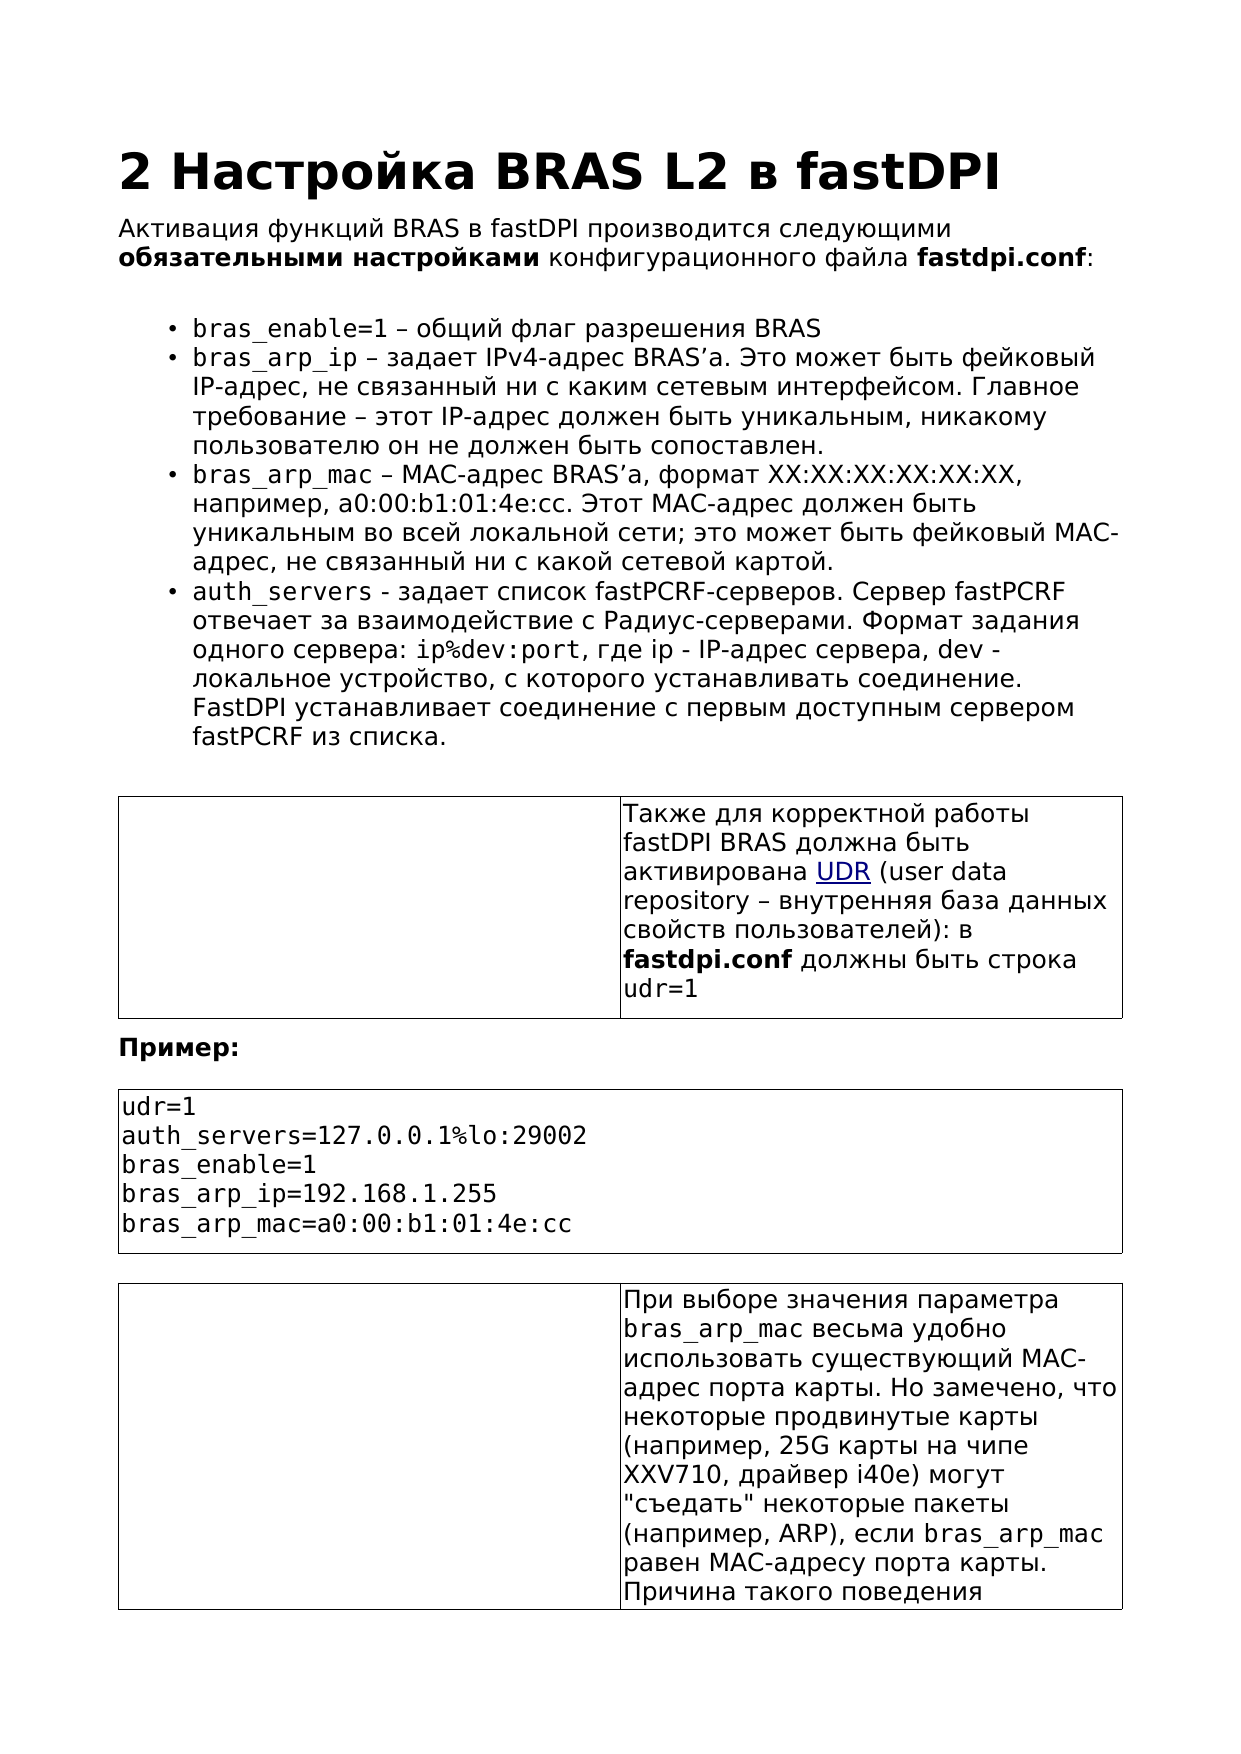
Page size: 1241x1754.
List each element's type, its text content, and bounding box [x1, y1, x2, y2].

table_header При выборе значения параметра bras_arp_mac весьма удобно использовать существующий MAC-адрес порта карты. Но замечено, что некоторые продвинутые карты (например, 25G карты на чипе XXV710, драйвер i40e) могут "съедать" некоторые пакеты (например, ARP), если bras_arp_mac равен MAC-адресу порта карты. Причина такого поведения [621, 1284, 1122, 1609]
subtitle 2 Настройка BRAS L2 в fastDPI [118, 143, 1122, 201]
list bras_enable=1 – общий флаг разрешения BRAS [177, 314, 1122, 343]
table_header [119, 1284, 620, 1609]
list bras_arp_ip – задает IPv4-адрес BRAS’а. Это может быть фейковый IP-адрес, не связанный ни с каким сетевым интерфейсом. Главное требование – этот IP-адрес должен быть уникальным, никакому пользователю он не должен быть сопоставлен. [177, 343, 1122, 460]
table_header udr=1 auth_servers=127.0.0.1%lo:29002 bras_enable=1 bras_arp_ip=192.168.1.255 bras_arp_mac=a0:00:b1:01:4e:cc [119, 1090, 1122, 1253]
text Пример: [118, 1033, 1122, 1062]
table_header [119, 797, 620, 1018]
text Активация функций BRAS в fastDPI производится следующими обязательными настройками конфигурационного файла fastdpi.conf: [118, 214, 1122, 272]
list bras_arp_mac – MAC-адрес BRAS’а, формат XX:XX:XX:XX:XX:XX, например, a0:00:b1:01:4e:cc. Этот MAC-адрес должен быть уникальным во всей локальной сети; это может быть фейковый MAC-адрес, не связанный ни с какой сетевой картой. [177, 460, 1122, 577]
list auth_servers - задает список fastPCRF-серверов. Сервер fastPCRF отвечает за взаимодействие с Радиус-серверами. Формат задания одного сервера: ip%dev:port, где ip - IP-адрес сервера, dev - локальное устройство, с которого устанавливать соединение. FastDPI устанавливает соединение с первым доступным сервером fastPCRF из списка. [177, 577, 1122, 752]
table_header Также для корректной работы fastDPI BRAS должна быть активирована UDR (user data repository – внутренняя база данных свойств пользователей): в fastdpi.conf должны быть строка udr=1 [621, 797, 1122, 1018]
